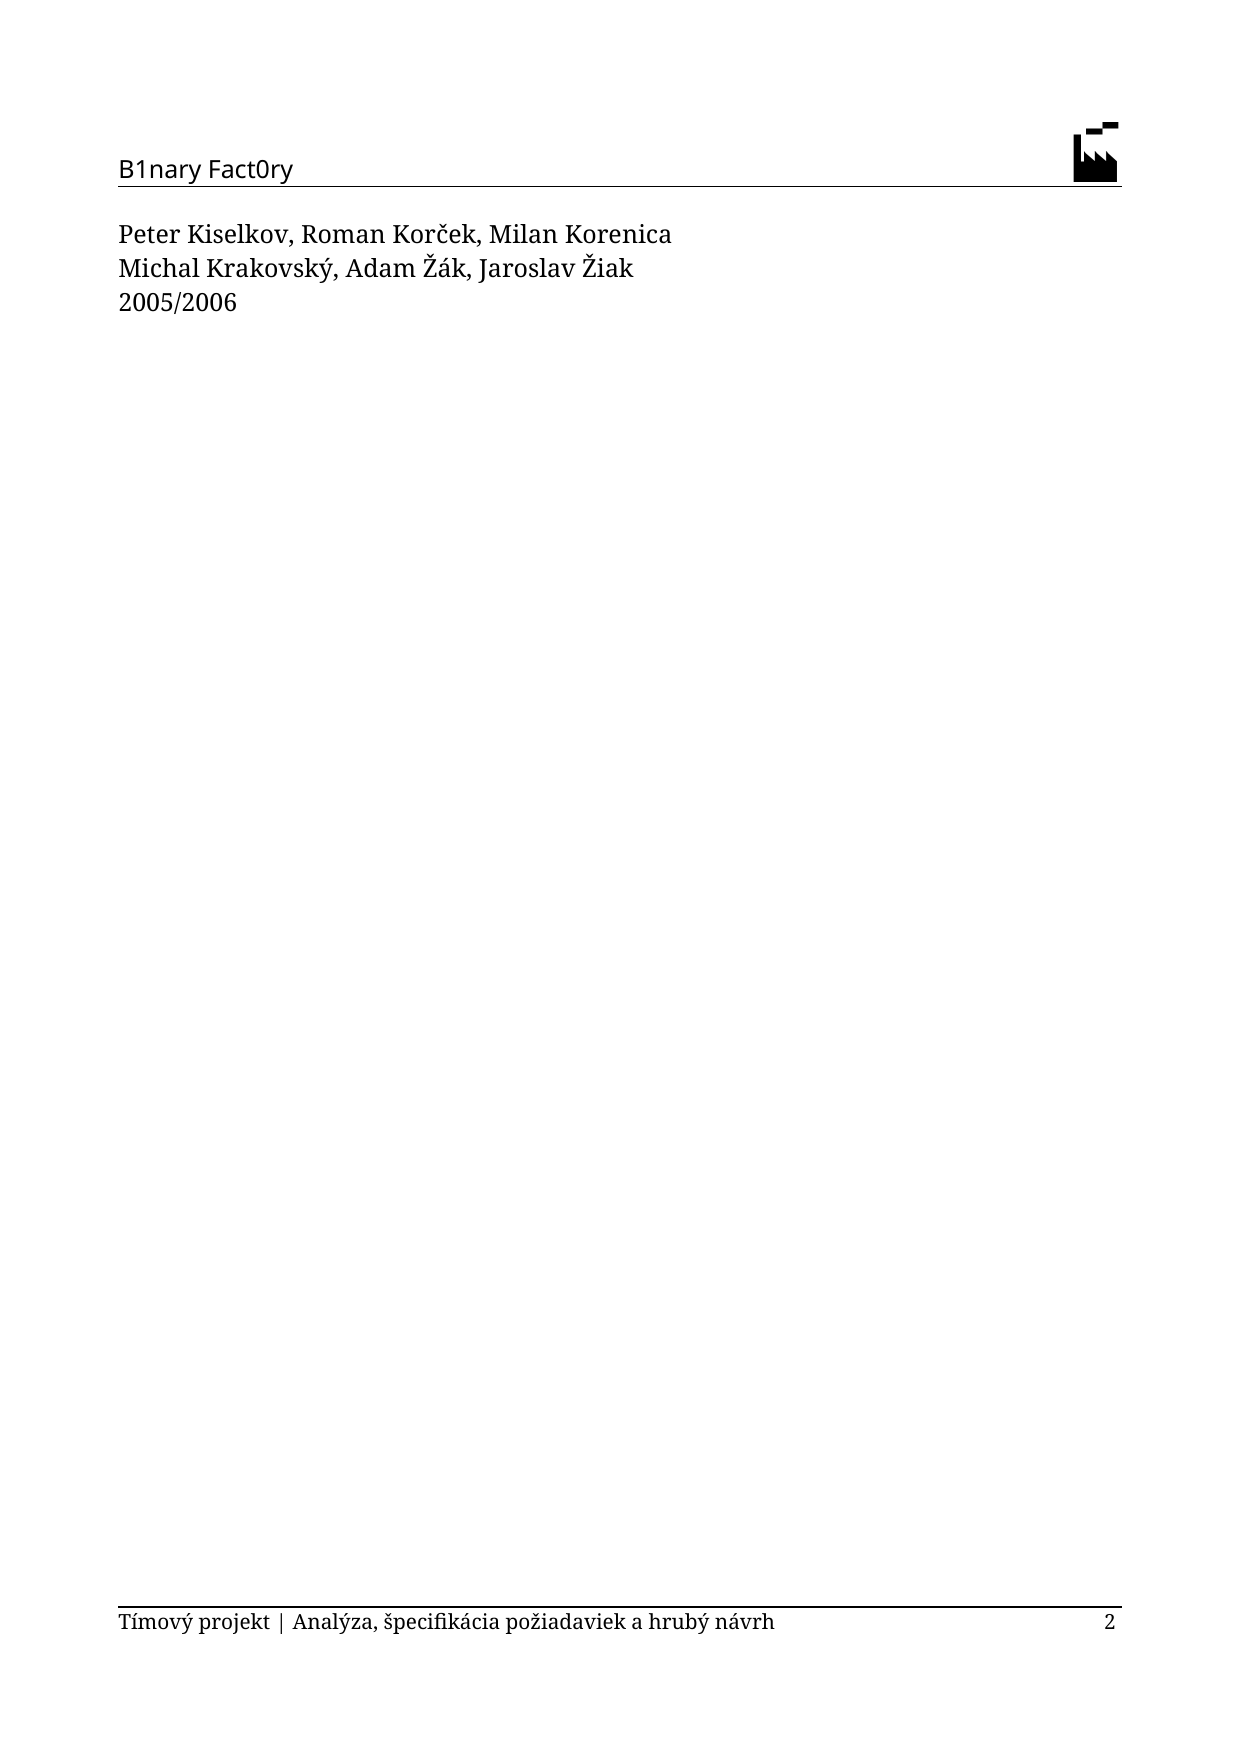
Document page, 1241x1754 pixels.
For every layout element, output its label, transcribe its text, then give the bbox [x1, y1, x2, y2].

text Peter Kiselkov, Roman Korček, Milan Korenica [118, 217, 1122, 251]
text Michal Krakovský, Adam Žák, Jaroslav Žiak [118, 251, 1122, 285]
text 2005/2006 [118, 285, 1122, 319]
picture [1073, 122, 1119, 182]
